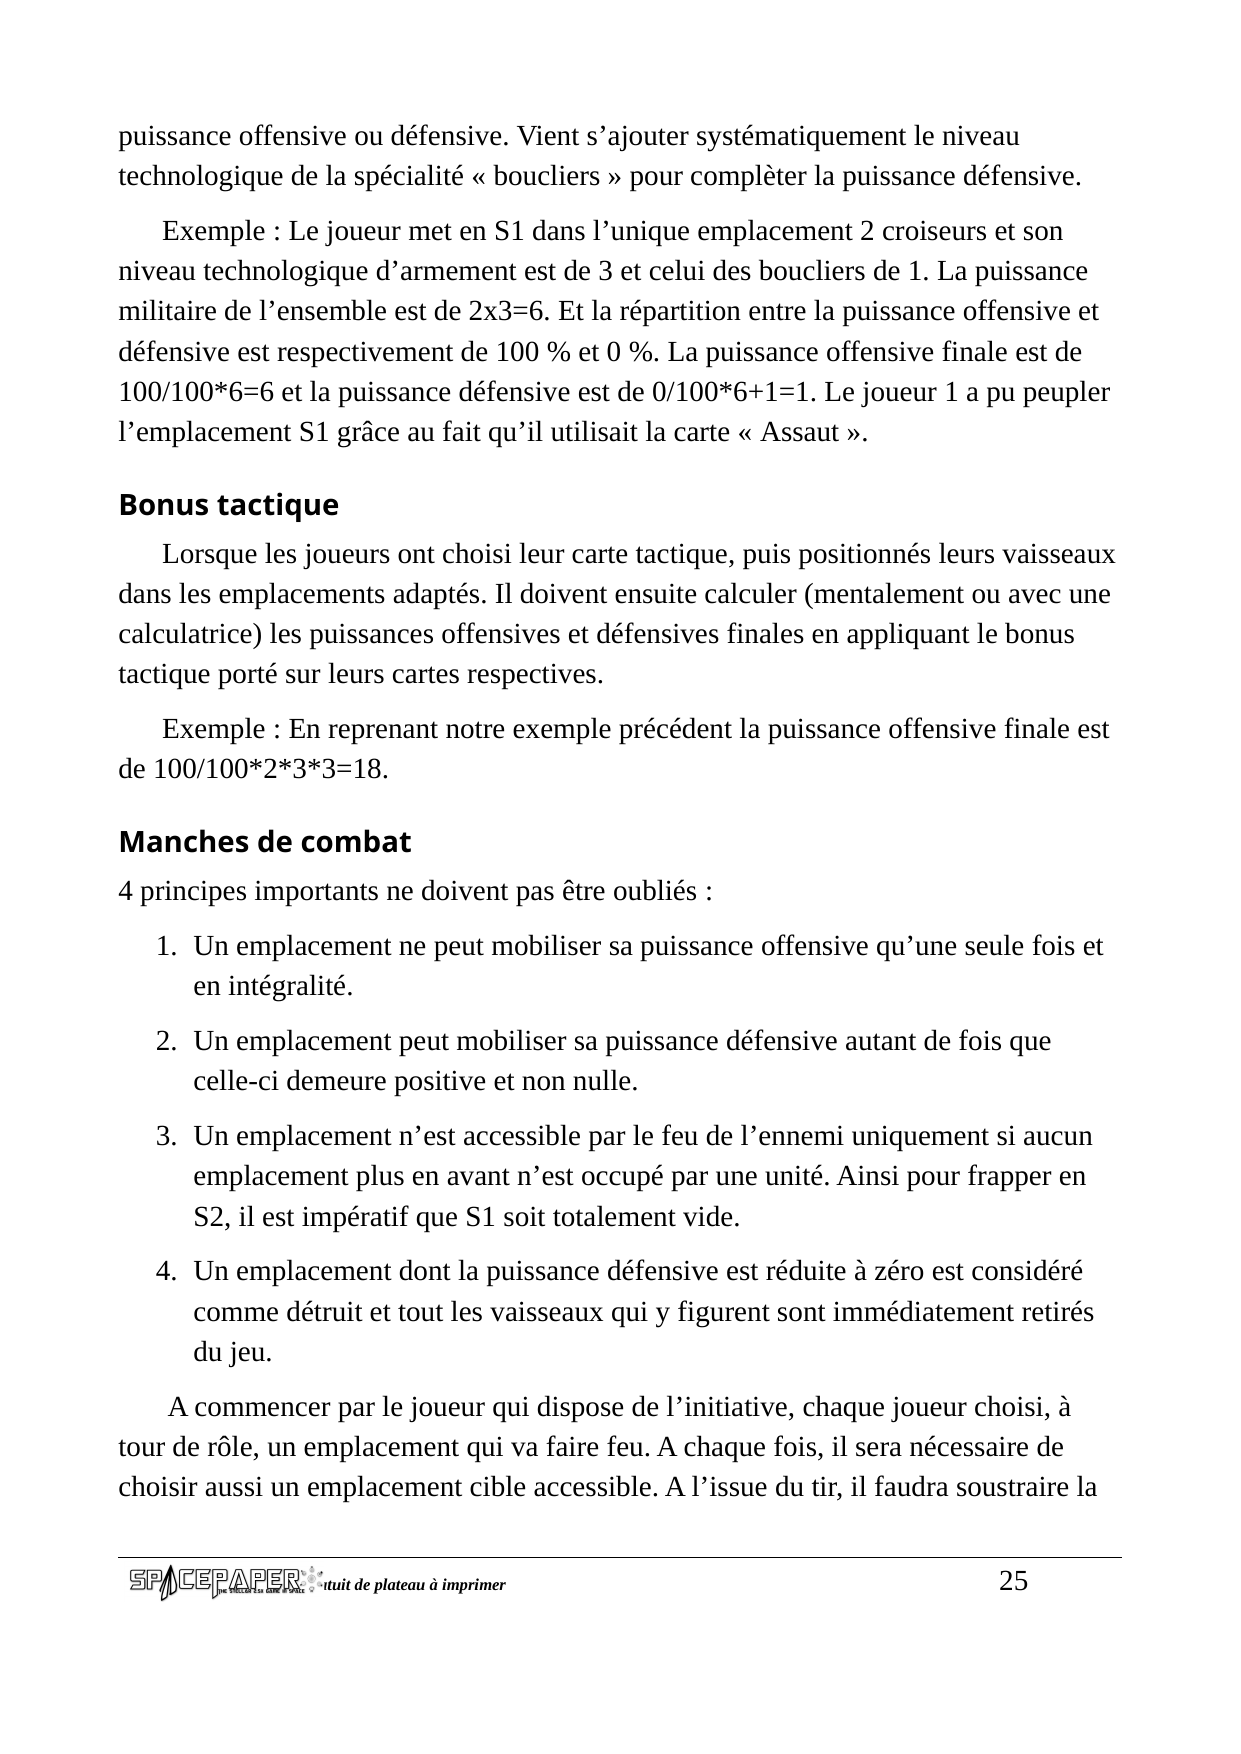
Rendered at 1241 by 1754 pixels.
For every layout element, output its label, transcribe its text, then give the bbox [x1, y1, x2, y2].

text Exemple : En reprenant notre exemple précédent la puissance offensive finale est de 100/100*2*3*3=18. [118, 711, 1122, 785]
text Lorsque les joueurs ont choisi leur carte tactique, puis positionnés leurs vaisseaux dans les emplacements adaptés. Il doivent ensuite calculer (mentalement ou avec une calculatrice) les puissances offensives et défensives finales en appliquant le bonus tactique porté sur leurs cartes respectives. [118, 536, 1122, 690]
text Exemple : Le joueur met en S1 dans l’unique emplacement 2 croiseurs et son niveau technologique d’armement est de 3 et celui des boucliers de 1. La puissance militaire de l’ensemble est de 2x3=6. Et la répartition entre la puissance offensive et défensive est respectivement de 100 % et 0 %. La puissance offensive finale est de 100/100*6=6 et la puissance défensive est de 0/100*6+1=1. Le joueur 1 a pu peupler l’emplacement S1 grâce au fait qu’il utilisait la carte « Assaut ». [118, 213, 1122, 448]
picture [124, 1561, 325, 1602]
text 4 principes importants ne doivent pas être oubliés : [118, 873, 1122, 907]
list Un emplacement n’est accessible par le feu de l’ennemi uniquement si aucun emplacement plus en avant n’est occupé par une unité. Ainsi pour frapper en S2, il est impératif que S1 soit totalement vide. [156, 1118, 1122, 1232]
list Un emplacement peut mobiliser sa puissance défensive autant de fois que celle-ci demeure positive et non nulle. [156, 1023, 1122, 1097]
text puissance offensive ou défensive. Vient s’ajouter systématiquement le niveau technologique de la spécialité « boucliers » pour complèter la puissance défensive. [118, 118, 1122, 192]
subtitle Bonus tactique [118, 483, 1122, 523]
subtitle Manches de combat [118, 821, 1122, 861]
list Un emplacement ne peut mobiliser sa puissance offensive qu’une seule fois et en intégralité. [156, 928, 1122, 1002]
list Un emplacement dont la puissance défensive est réduite à zéro est considéré comme détruit et tout les vaisseaux qui y figurent sont immédiatement retirés du jeu. [156, 1253, 1122, 1367]
text A commencer par le joueur qui dispose de l’initiative, chaque joueur choisi, à tour de rôle, un emplacement qui va faire feu. A chaque fois, il sera nécessaire de choisir aussi un emplacement cible accessible. A l’issue du tir, il faudra soustraire la [118, 1389, 1122, 1503]
